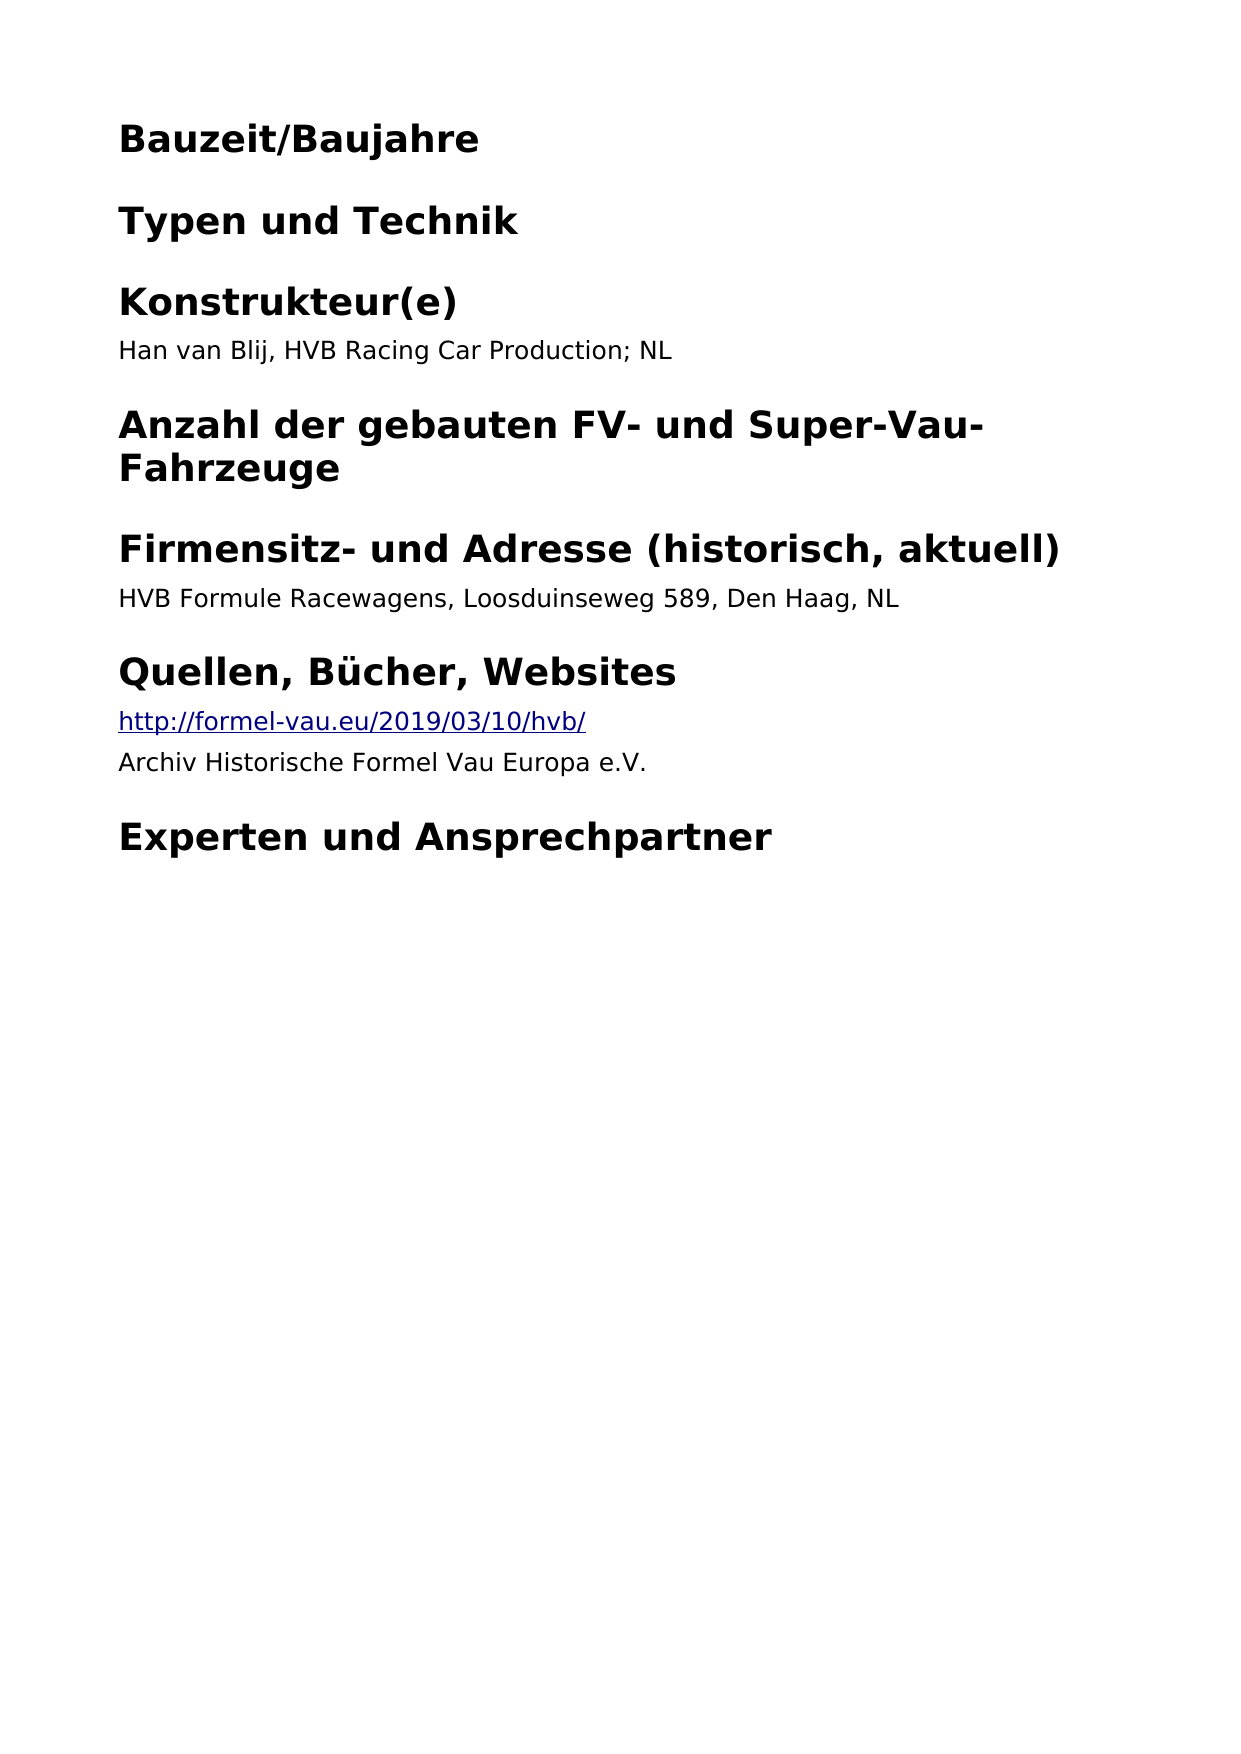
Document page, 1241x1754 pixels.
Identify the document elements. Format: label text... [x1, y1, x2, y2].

text Archiv Historische Formel Vau Europa e.V. [118, 749, 1122, 778]
text http://formel-vau.eu/2019/03/10/hvb/ [118, 707, 1122, 736]
subtitle Firmensitz- und Adresse (historisch, aktuell) [118, 528, 1122, 572]
subtitle Typen und Technik [118, 199, 1122, 243]
subtitle Experten und Ansprechpartner [118, 815, 1122, 859]
subtitle Konstrukteur(e) [118, 280, 1122, 324]
text Han van Blij, HVB Racing Car Production; NL [118, 337, 1122, 366]
subtitle Quellen, Bücher, Websites [118, 651, 1122, 694]
text HVB Formule Racewagens, Loosduinseweg 589, Den Haag, NL [118, 584, 1122, 613]
subtitle Bauzeit/Baujahre [118, 118, 1122, 162]
subtitle Anzahl der gebauten FV- und Super-Vau-Fahrzeuge [118, 403, 1122, 491]
